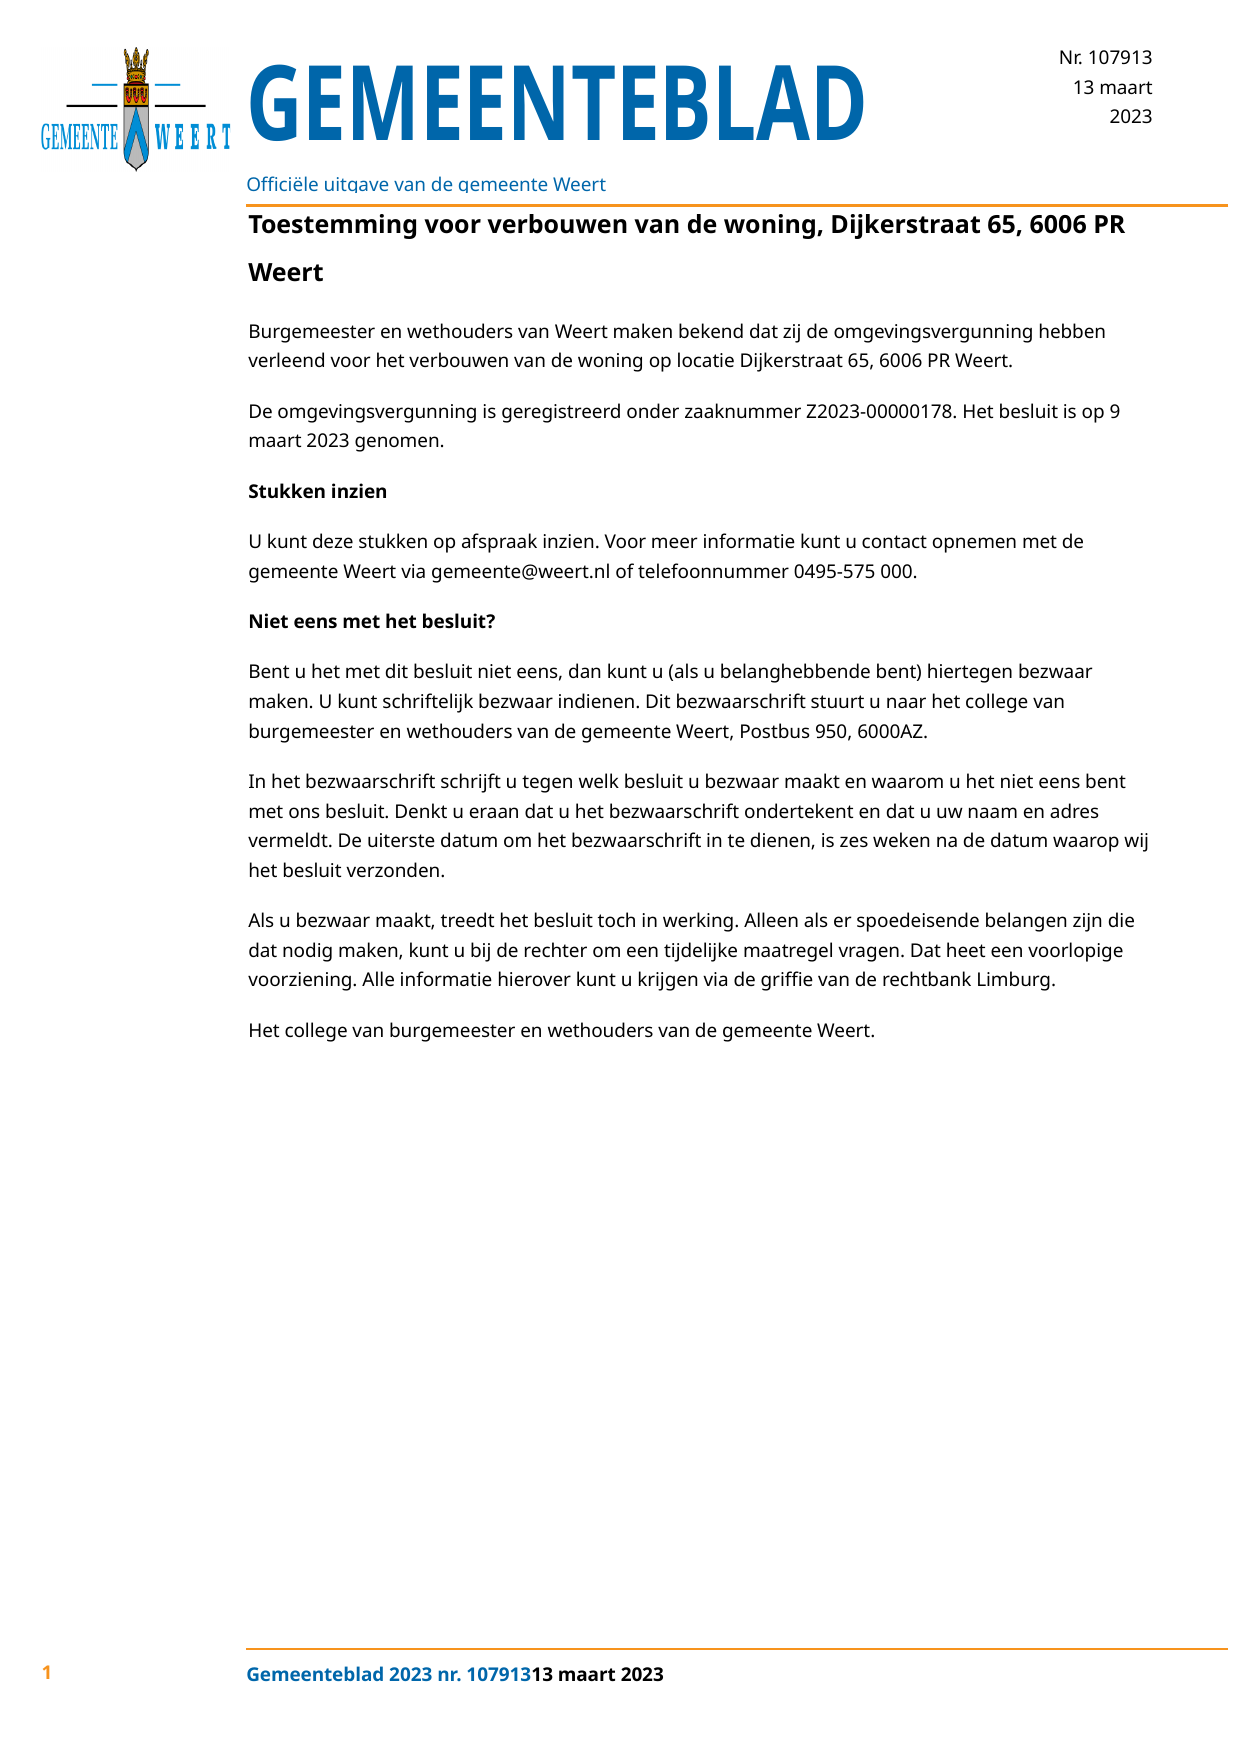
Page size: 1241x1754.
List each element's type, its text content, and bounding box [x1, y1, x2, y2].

text U kunt deze stukken op afspraak inzien. Voor meer informatie kunt u contact opnemen met de gemeente Weert via gemeente@weert.nl of telefoonnummer 0495-575 000. [248, 528, 1152, 584]
text De omgevingsvergunning is geregistreerd onder zaaknummer Z2023-00000178. Het besluit is op 9 maart 2023 genomen. [248, 398, 1152, 453]
text Burgemeester en wethouders van Weert maken bekend dat zij de omgevingsvergunning hebben verleend voor het verbouwen van de woning op locatie Dijkerstraat 65, 6006 PR Weert. [248, 318, 1152, 373]
text Het college van burgemeester en wethouders van de gemeente Weert. [248, 1017, 1152, 1043]
text Bent u het met dit besluit niet eens, dan kunt u (als u belanghebbende bent) hiertegen bezwaar maken. U kunt schriftelijk bezwaar indienen. Dit bezwaarschrift stuurt u naar het college van burgemeester en wethouders van de gemeente Weert, Postbus 950, 6000AZ. [248, 659, 1152, 744]
text Stukken inzien [248, 478, 1152, 504]
text Als u bezwaar maakt, treedt het besluit toch in werking. Alleen als er spoedeisende belangen zijn die dat nodig maken, kunt u bij de rechter om een tijdelijke maatregel vragen. Dat heet een voorlopige voorziening. Alle informatie hierover kunt u krijgen via de griffie van de rechtbank Limburg. [248, 907, 1152, 992]
picture [41, 47, 231, 172]
text Niet eens met het besluit? [248, 608, 1152, 634]
text Toestemming voor verbouwen van de woning, Dijkerstraat 65, 6006 PR Weert [248, 207, 1152, 288]
text In het bezwaarschrift schrijft u tegen welk besluit u bezwaar maakt en waarom u het niet eens bent met ons besluit. Denkt u eraan dat u het bezwaarschrift ondertekent en dat u uw naam en adres vermeldt. De uiterste datum om het bezwaarschrift in te dienen, is zes weken na de datum waarop wij het besluit verzonden. [248, 768, 1152, 883]
